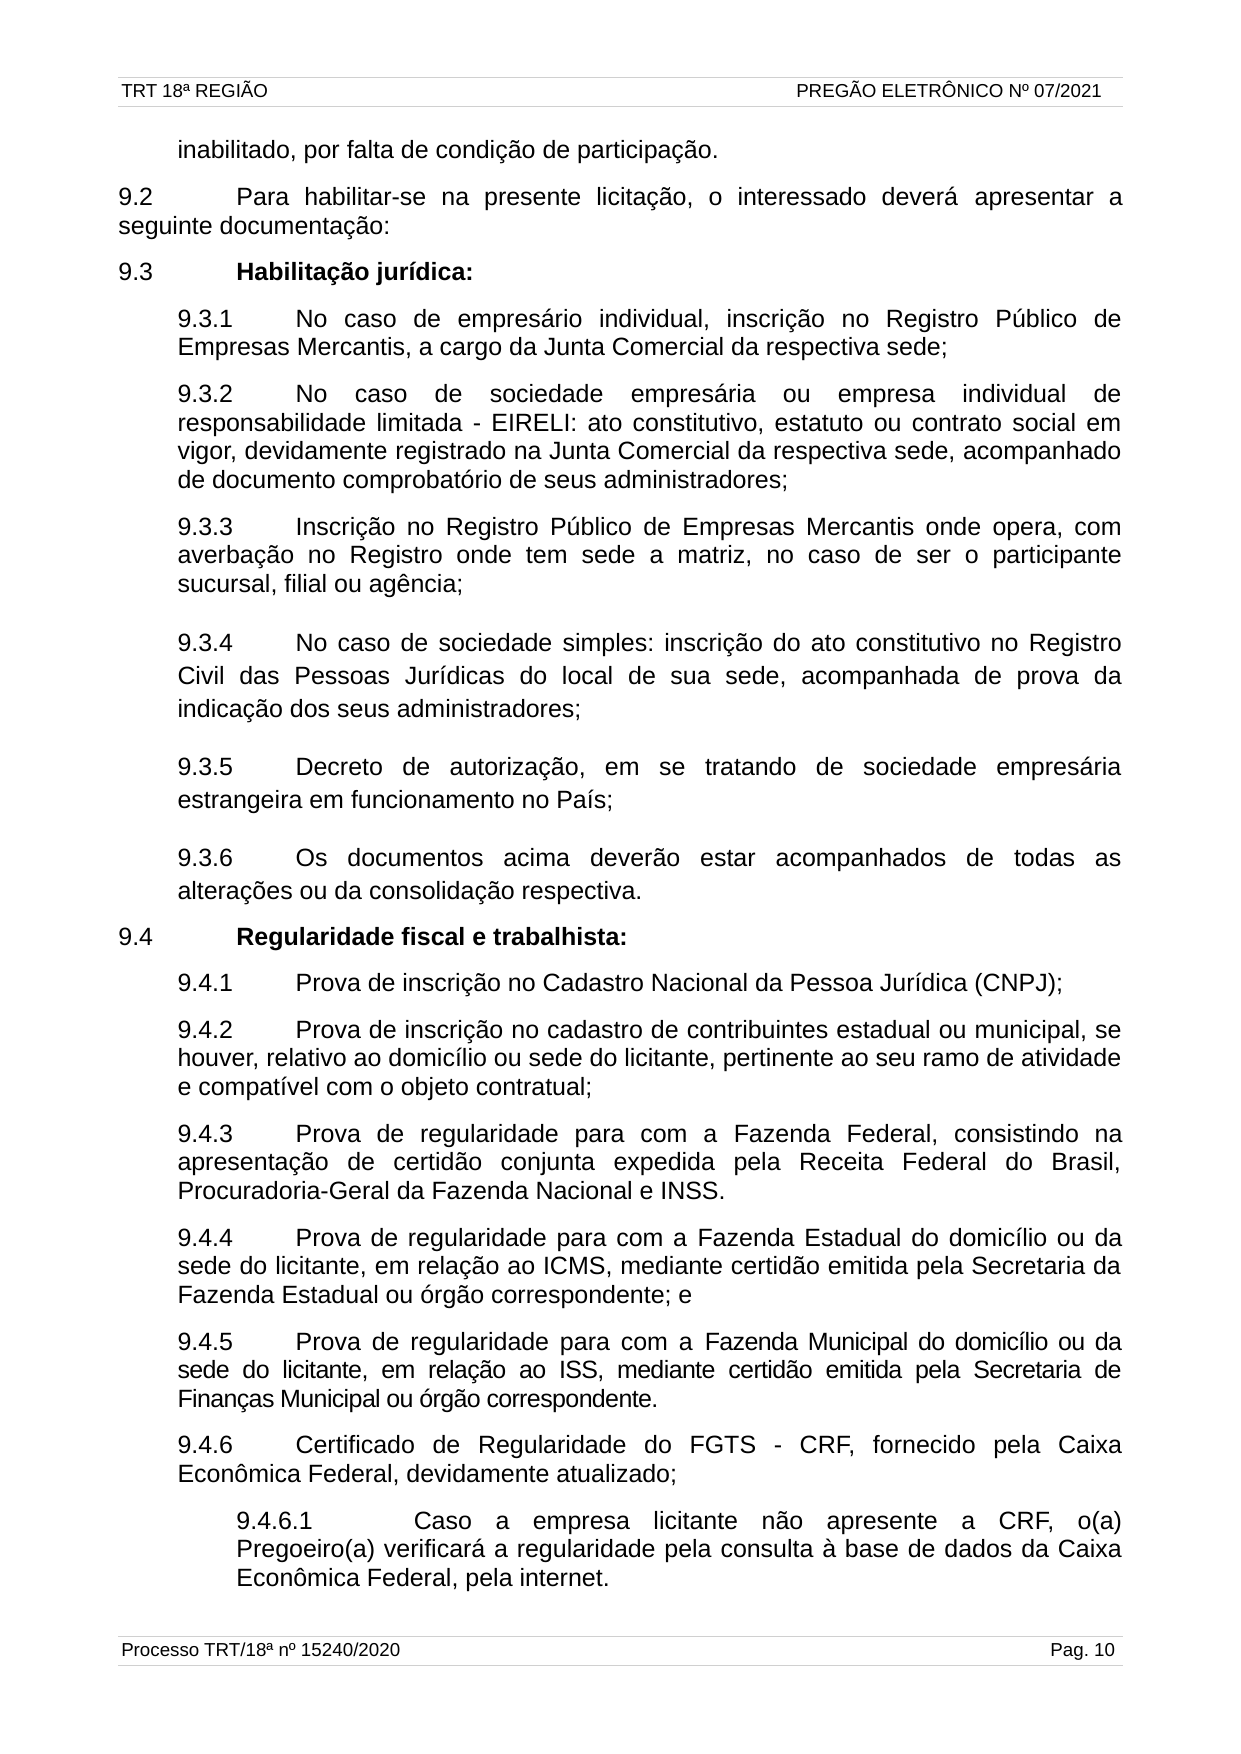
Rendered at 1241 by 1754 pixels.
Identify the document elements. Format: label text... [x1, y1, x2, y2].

text 9.3 Habilitação jurídica: [118, 257, 1123, 286]
list 9.3.4 No caso de sociedade simples: inscrição do ato constitutivo no Registro Civil das Pessoas Jurídicas do local de sua sede, acompanhada de prova da indicação dos seus administradores; [177, 628, 1123, 723]
text 9.2 Para habilitar-se na presente licitação, o interessado deverá apresentar a seguinte documentação: [118, 182, 1123, 239]
list 9.4.5 Prova de regularidade para com a Fazenda Municipal do domicílio ou da sede do licitante, em relação ao ISS, mediante certidão emitida pela Secretaria de Finanças Municipal ou órgão correspondente. [177, 1326, 1123, 1413]
list 9.3.5 Decreto de autorização, em se tratando de sociedade empresária estrangeira em funcionamento no País; [177, 752, 1123, 814]
list 9.4.6 Certificado de Regularidade do FGTS - CRF, fornecido pela Caixa Econômica Federal, devidamente atualizado; [177, 1430, 1123, 1488]
list 9.3.6 Os documentos acima deverão estar acompanhados de todas as alterações ou da consolidação respectiva. [177, 843, 1123, 905]
list 9.4.4 Prova de regularidade para com a Fazenda Estadual do domicílio ou da sede do licitante, em relação ao ICMS, mediante certidão emitida pela Secretaria da Fazenda Estadual ou órgão correspondente; e [177, 1222, 1123, 1309]
text 9.3.2 No caso de sociedade empresária ou empresa individual de responsabilidade limitada - EIRELI: ato constitutivo, estatuto ou contrato social em vigor, devidamente registrado na Junta Comercial da respectiva sede, acompanhado de documento comprobatório de seus administradores; [177, 379, 1123, 494]
list 9.4.2 Prova de inscrição no cadastro de contribuintes estadual ou municipal, se houver, relativo ao domicílio ou sede do licitante, pertinente ao seu ramo de atividade e compatível com o objeto contratual; [177, 1014, 1123, 1101]
text 9.4 Regularidade fiscal e trabalhista: [118, 922, 1123, 950]
list 9.4.3 Prova de regularidade para com a Fazenda Federal, consistindo na apresentação de certidão conjunta expedida pela Receita Federal do Brasil, Procuradoria-Geral da Fazenda Nacional e INSS. [177, 1118, 1123, 1205]
text 9.3.1 No caso de empresário individual, inscrição no Registro Público de Empresas Mercantis, a cargo da Junta Comercial da respectiva sede; [177, 304, 1123, 361]
text 9.4.6.1 Caso a empresa licitante não apresente a CRF, o(a) Pregoeiro(a) verificará a regularidade pela consulta à base de dados da Caixa Econômica Federal, pela internet. [236, 1506, 1123, 1592]
text 9.3.3 Inscrição no Registro Público de Empresas Mercantis onde opera, com averbação no Registro onde tem sede a matriz, no caso de ser o participante sucursal, filial ou agência; [177, 512, 1123, 598]
list 9.4.1 Prova de inscrição no Cadastro Nacional da Pessoa Jurídica (CNPJ); [177, 968, 1123, 997]
text inabilitado, por falta de condição de participação. [177, 136, 1123, 164]
